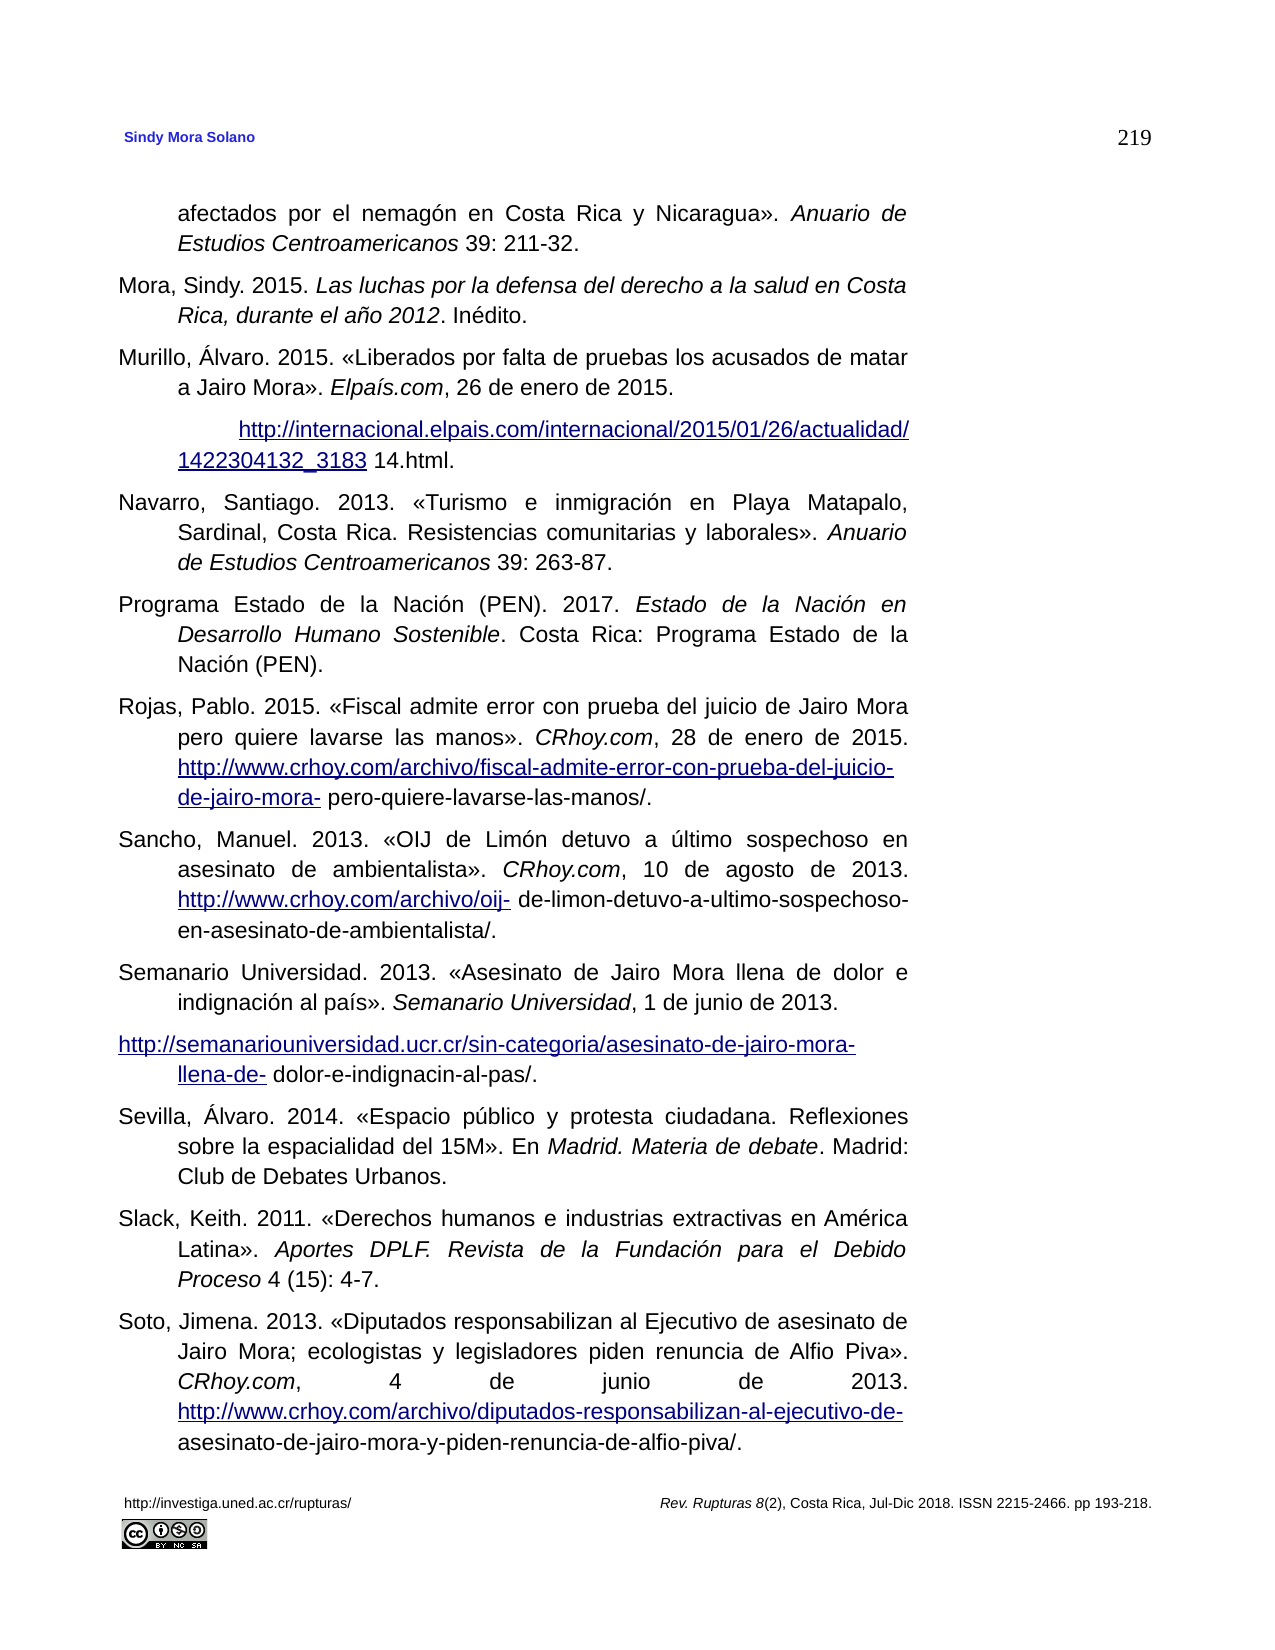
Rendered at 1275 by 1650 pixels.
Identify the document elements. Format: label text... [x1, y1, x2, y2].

text afectados por el nemagón en Costa Rica y Nicaragua». Anuario de Estudios Centroamericanos 39: 211-32. [118, 200, 909, 256]
text Soto, Jimena. 2013. «Diputados responsabilizan al Ejecutivo de asesinato de Jairo Mora; ecologistas y legisladores piden renuncia de Alfio Piva». CRhoy.com, 4 de junio de 2013. http://www.crhoy.com/archivo/diputados-responsabilizan-al-ejecutivo-de- asesinato-de-jairo-mora-y-piden-renuncia-de-alfio-piva/. [118, 1308, 909, 1455]
text Navarro, Santiago. 2013. «Turismo e inmigración en Playa Matapalo, Sardinal, Costa Rica. Resistencias comunitarias y laborales». Anuario de Estudios Centroamericanos 39: 263-87. [118, 488, 909, 575]
text Slack, Keith. 2011. «Derechos humanos e industrias extractivas en América Latina». Aportes DPLF. Revista de la Fundación para el Debido Proceso 4 (15): 4-7. [118, 1205, 909, 1292]
text Semanario Universidad. 2013. «Asesinato de Jairo Mora llena de dolor e indignación al país». Semanario Universidad, 1 de junio de 2013. [118, 958, 909, 1015]
text Rojas, Pablo. 2015. «Fiscal admite error con prueba del juicio de Jairo Mora pero quiere lavarse las manos». CRhoy.com, 28 de enero de 2015. http://www.crhoy.com/archivo/fiscal-admite-error-con-prueba-del-juicio-de-jairo-mora- pero-quiere-lavarse-las-manos/. [118, 693, 909, 810]
text Mora, Sindy. 2015. Las luchas por la defensa del derecho a la salud en Costa Rica, durante el año 2012. Inédito. [118, 272, 909, 328]
picture [121, 1519, 208, 1549]
text Sevilla, Álvaro. 2014. «Espacio público y protesta ciudadana. Reflexiones sobre la espacialidad del 15M». En Madrid. Materia de debate. Madrid: Club de Debates Urbanos. [118, 1103, 909, 1190]
text Programa Estado de la Nación (PEN). 2017. Estado de la Nación en Desarrollo Humano Sostenible. Costa Rica: Programa Estado de la Nación (PEN). [118, 591, 909, 678]
text Sancho, Manuel. 2013. «OIJ de Limón detuvo a último sospechoso en asesinato de ambientalista». CRhoy.com, 10 de agosto de 2013. http://www.crhoy.com/archivo/oij- de-limon-detuvo-a-ultimo-sospechoso-en-asesinato-de-ambientalista/. [118, 826, 909, 943]
text http://internacional.elpais.com/internacional/2015/01/26/actualidad/1422304132_3183 14.html. [118, 416, 909, 473]
text Murillo, Álvaro. 2015. «Liberados por falta de pruebas los acusados de matar a Jairo Mora». Elpaís.com, 26 de enero de 2015. [118, 344, 909, 401]
text http://semanariouniversidad.ucr.cr/sin-categoria/asesinato-de-jairo-mora-llena-de- dolor-e-indignacin-al-pas/. [118, 1031, 909, 1087]
